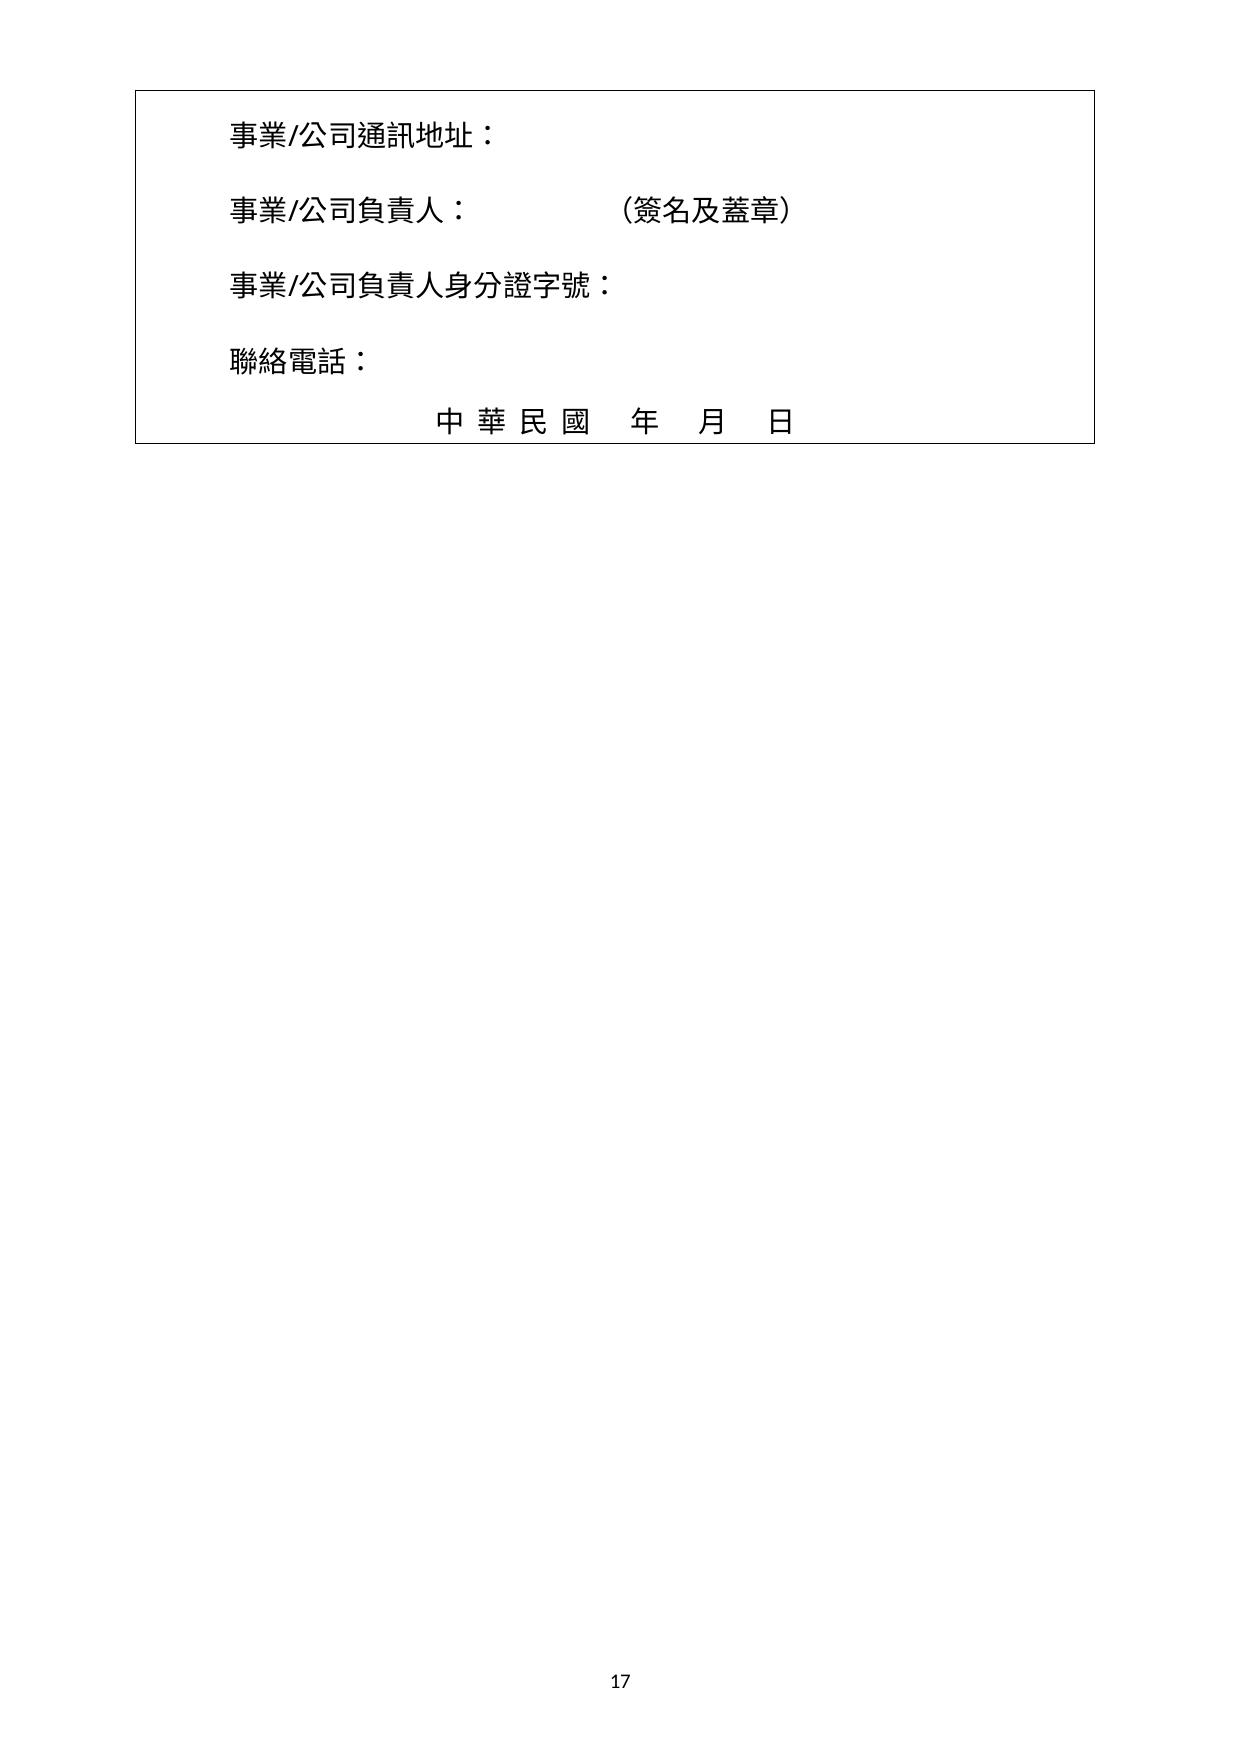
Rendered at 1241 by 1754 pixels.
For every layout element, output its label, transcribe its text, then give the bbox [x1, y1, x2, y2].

table_header 事業/公司通訊地址： 事業/公司負責人： （簽名及蓋章） 事業/公司負責人身分證字號： 聯絡電話： 中 華 民 國 年 月 日 [136, 91, 1094, 443]
